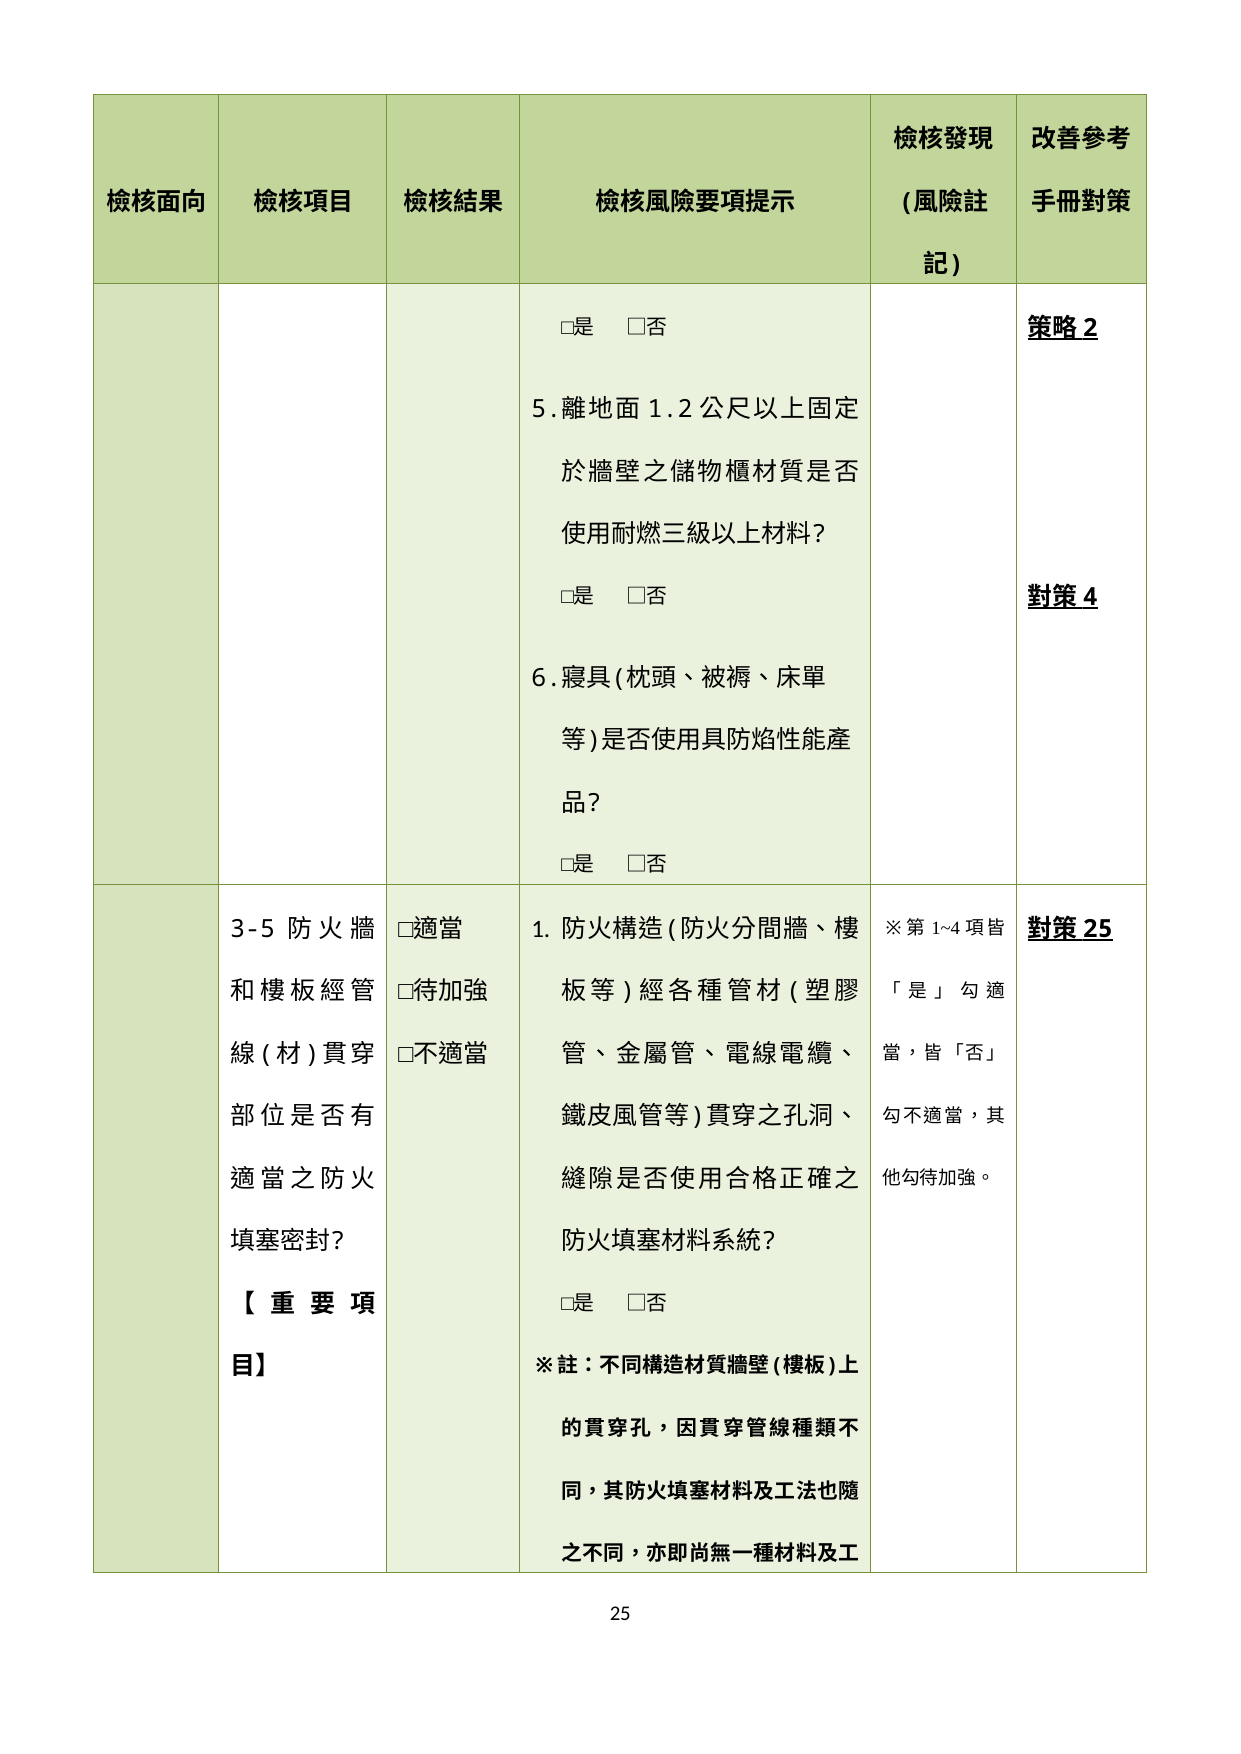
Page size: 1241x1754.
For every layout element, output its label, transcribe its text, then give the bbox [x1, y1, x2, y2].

table_cell 對策25 [1017, 885, 1146, 1572]
table_cell 策略2 對策4 [1017, 284, 1146, 884]
table_header 檢核面向 [94, 95, 218, 283]
table_header 檢核風險要項提示 [520, 95, 870, 283]
table_cell 防火構造(防火分間牆、樓板等)經各種管材(塑膠管、金屬管、電線電纜、鐵皮風管等)貫穿之孔洞、縫隙是否使用合格正確之防火填塞材料系統? □是 □否 ※註：不同構造材質牆壁(樓板)上的貫穿孔，因貫穿管線種類不同，其防火填塞材料及工法也隨之不同，亦即尚無一種材料及工法能夠適用各式各種的貫穿保護。 通風風管或排煙風管貫穿防火構造部位是否使用合格正確之防火閘門？ □是 □否 ※註1：在通風或排煙風管貫穿防火分間牆、樓板等部位，風管與構造之間縫隙須使用防火填塞系統，風管內部則須有防火閘門。另設置之排煙風管具防火性能並經中央主管機關審核認可，該風管與貫穿部位合成之構造具所貫穿構造之防火時效者，不在此限。 ※註2：通風風管及排煙風管因使用功能目的不同，配合之防火閘門性能、規格亦迥異，另參見補充說明5。 防火輕質分間牆與樓板及其他牆壁交接處(線形縫隙) 是否使用合格正確之防火填塞材料系統? □是 □否 防火區劃牆壁裝設消防栓箱、電氣開關箱等，是否未破壞牆壁防火時效性能? □是 □否 [520, 885, 870, 1572]
table_cell □適當 □待加強 □不適當 [387, 885, 519, 1572]
table_cell [94, 885, 218, 1572]
table_cell ※第1~4項皆「是」勾適當，皆「否」勾不適當，其他勾待加強。 [871, 885, 1016, 1572]
table_cell [871, 284, 1016, 884]
table_cell [94, 284, 218, 884]
table_cell 3-5防火牆和樓板經管線(材)貫穿部位是否有適當之防火填塞密封? 【重要項目】 [219, 885, 386, 1572]
table_header 檢核發現(風險註記) [871, 95, 1016, 283]
table_cell [219, 284, 386, 884]
table_header 改善參考手冊對策 [1017, 95, 1146, 283]
table_header 檢核結果 [387, 95, 519, 283]
table_cell 寢室、辦公室、儲藏室、廚房等之天花板、牆壁裝修是否使用耐燃一級材料並保持完整性? □是 □否 註:天花板倘有破損或缺口，火災熱煙竄入蓄積於上方空間，可能蓄熱引燃天花板木材骨架、吊筋或塑膠線材等，此外，倘隔間未確實施作到達上方樓板，尚有煙氣向其他空間擴散的風險。 寢室分間牆是否為防火時效達1小時以上防火牆，或使用耐燃一級材料構成牆體且達到上方樓板? □是 □否 防火分間牆上設置觀視窗時，是否使用防火時效達30分鐘以上防火玻璃窗? □是 □否 窗簾及臥床間隔簾是否使用合格防焰標示之材料? □是 □否 離地面1.2公尺以上固定於牆壁之儲物櫃材質是否使用耐燃三級以上材料? □是 □否 寢具(枕頭、被褥、床單等)是否使用具防焰性能產品? □是 □否 [520, 284, 870, 884]
table_cell [387, 284, 519, 884]
table_header 檢核項目 [219, 95, 386, 283]
